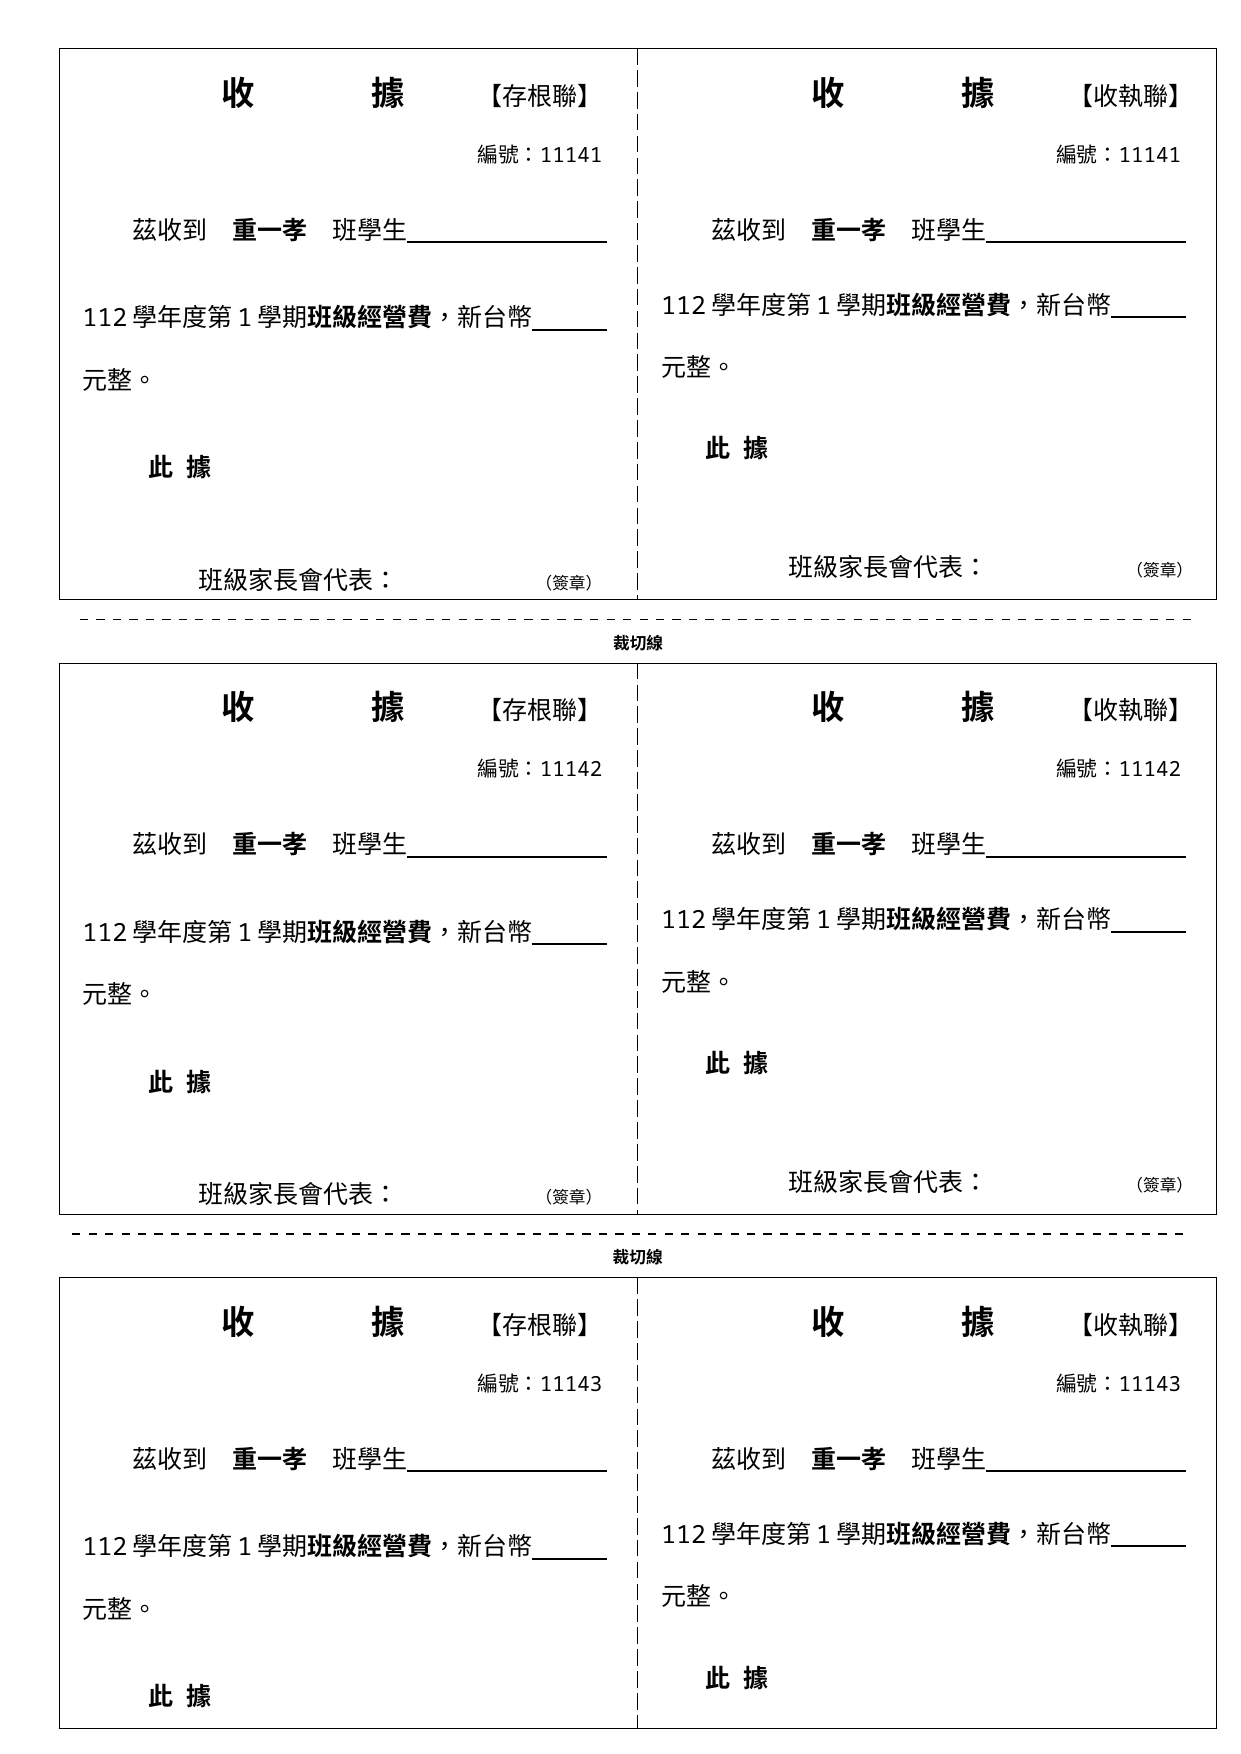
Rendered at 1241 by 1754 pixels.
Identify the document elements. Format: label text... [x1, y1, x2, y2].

table_cell 收 據 【存根聯】 編號：11142 茲收到 重一孝 班學生 112學年度第1學期班級經營費，新台幣 元整。 此 據 班級家長會代表： （簽章） [60, 664, 638, 1214]
table_header 收 據 【收執聯】 編號：11141 茲收到 重一孝 班學生 112學年度第1學期班級經營費，新台幣 元整。 此 據 班級家長會代表： （簽章） [638, 49, 1216, 599]
table_cell 收 據 【收執聯】 編號：11143 茲收到 重一孝 班學生 112學年度第1學期班級經營費，新台幣 元整。 此 據 [638, 1278, 1216, 1728]
table_cell 裁切線 [59, 1215, 1216, 1277]
table_header 收 據 【存根聯】 編號：11141 茲收到 重一孝 班學生 112學年度第1學期班級經營費，新台幣 元整。 此 據 班級家長會代表： （簽章） [60, 49, 638, 599]
table_cell 裁切線 [59, 600, 1216, 663]
table_cell 收 據 【存根聯】 編號：11143 茲收到 重一孝 班學生 112學年度第1學期班級經營費，新台幣 元整。 此 據 [60, 1278, 638, 1728]
table_cell 收 據 【收執聯】 編號：11142 茲收到 重一孝 班學生 112學年度第1學期班級經營費，新台幣 元整。 此 據 班級家長會代表： （簽章） [638, 664, 1216, 1214]
